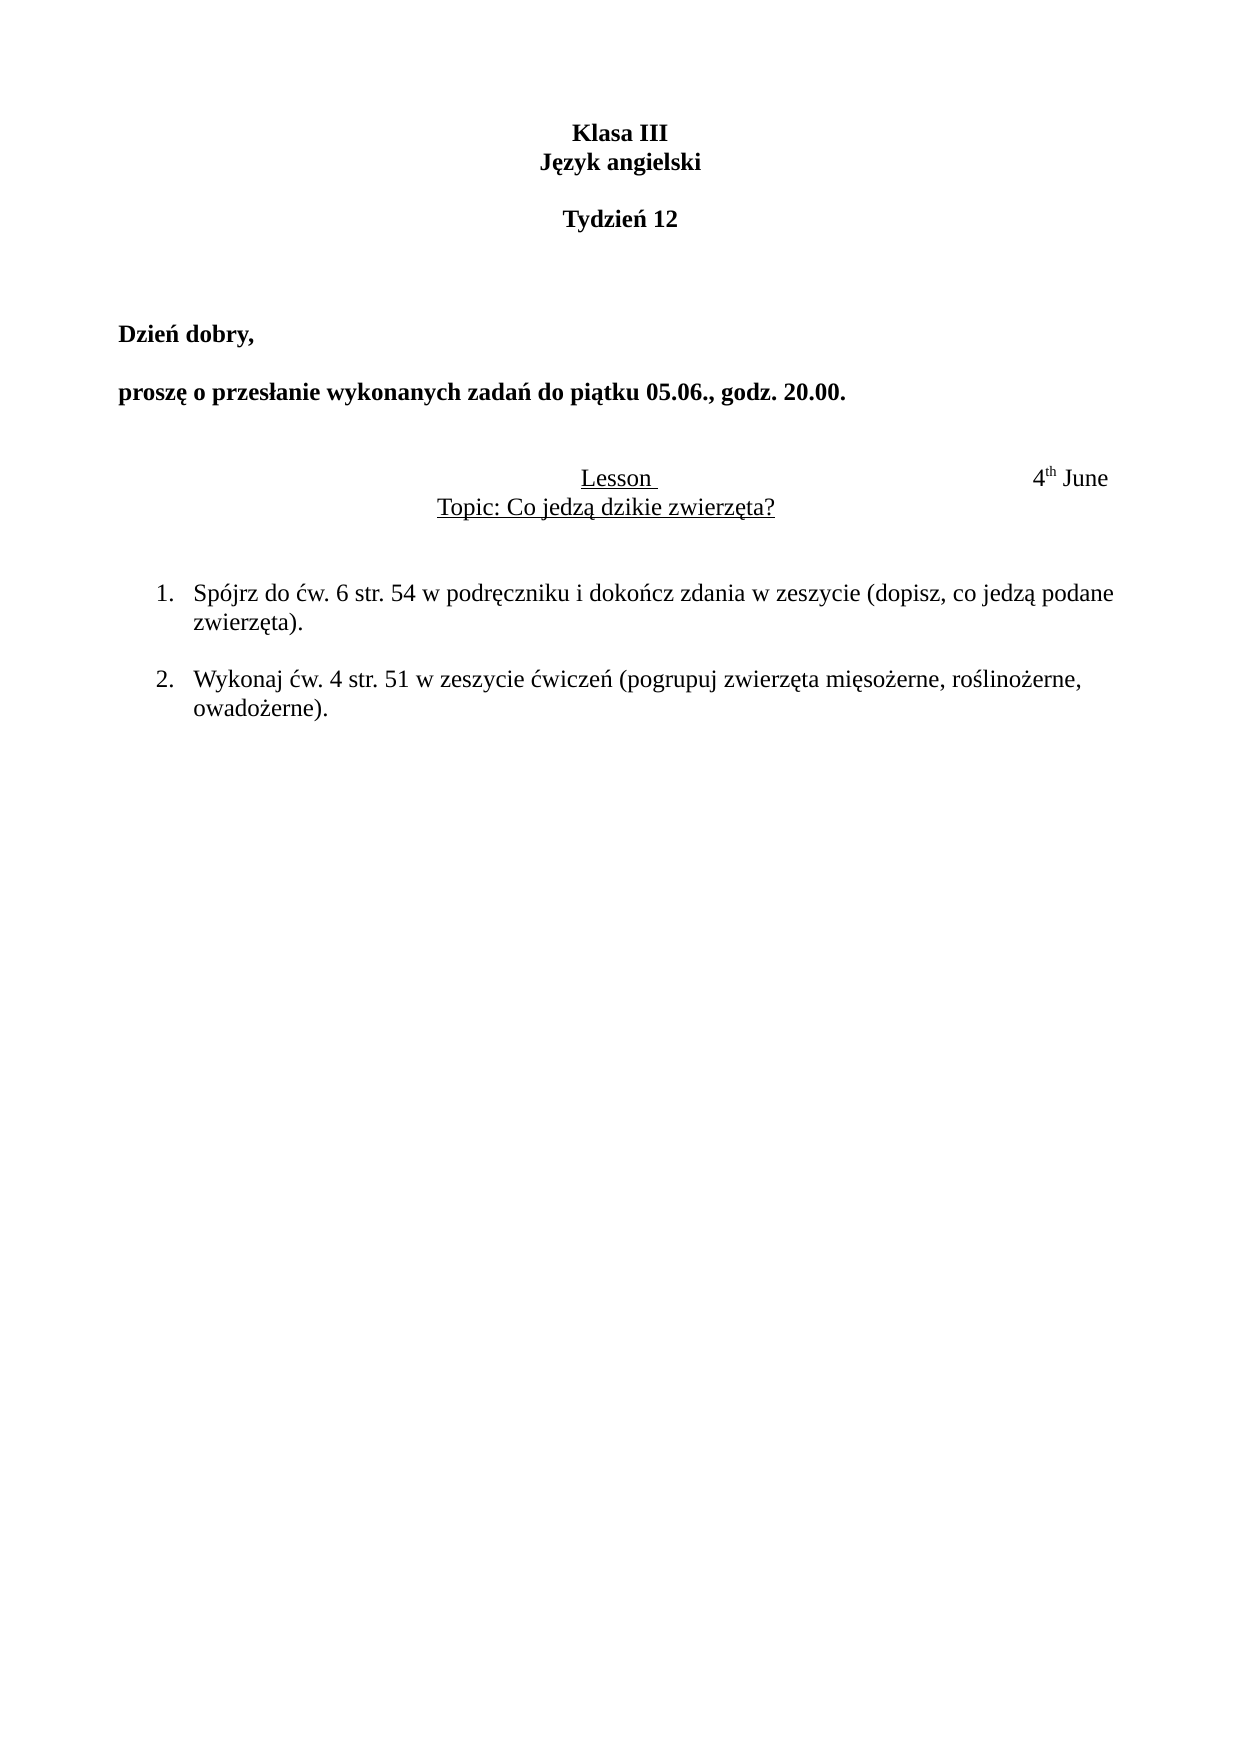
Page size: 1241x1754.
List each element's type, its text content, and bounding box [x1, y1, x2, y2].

text Klasa III [118, 118, 1122, 147]
text Tydzień 12 [118, 204, 1122, 233]
text Język angielski [118, 147, 1122, 176]
text Lesson 4th June [118, 463, 1122, 492]
text proszę o przesłanie wykonanych zadań do piątku 05.06., godz. 20.00. [118, 377, 1122, 406]
list Spójrz do ćw. 6 str. 54 w podręczniku i dokończ zdania w zeszycie (dopisz, co jedzą podane zwierzęta). [156, 578, 1122, 636]
text Topic: Co jedzą dzikie zwierzęta? [118, 492, 1122, 521]
text Dzień dobry, [118, 319, 1122, 348]
list Wykonaj ćw. 4 str. 51 w zeszycie ćwiczeń (pogrupuj zwierzęta mięsożerne, roślinożerne, owadożerne). [156, 664, 1122, 722]
